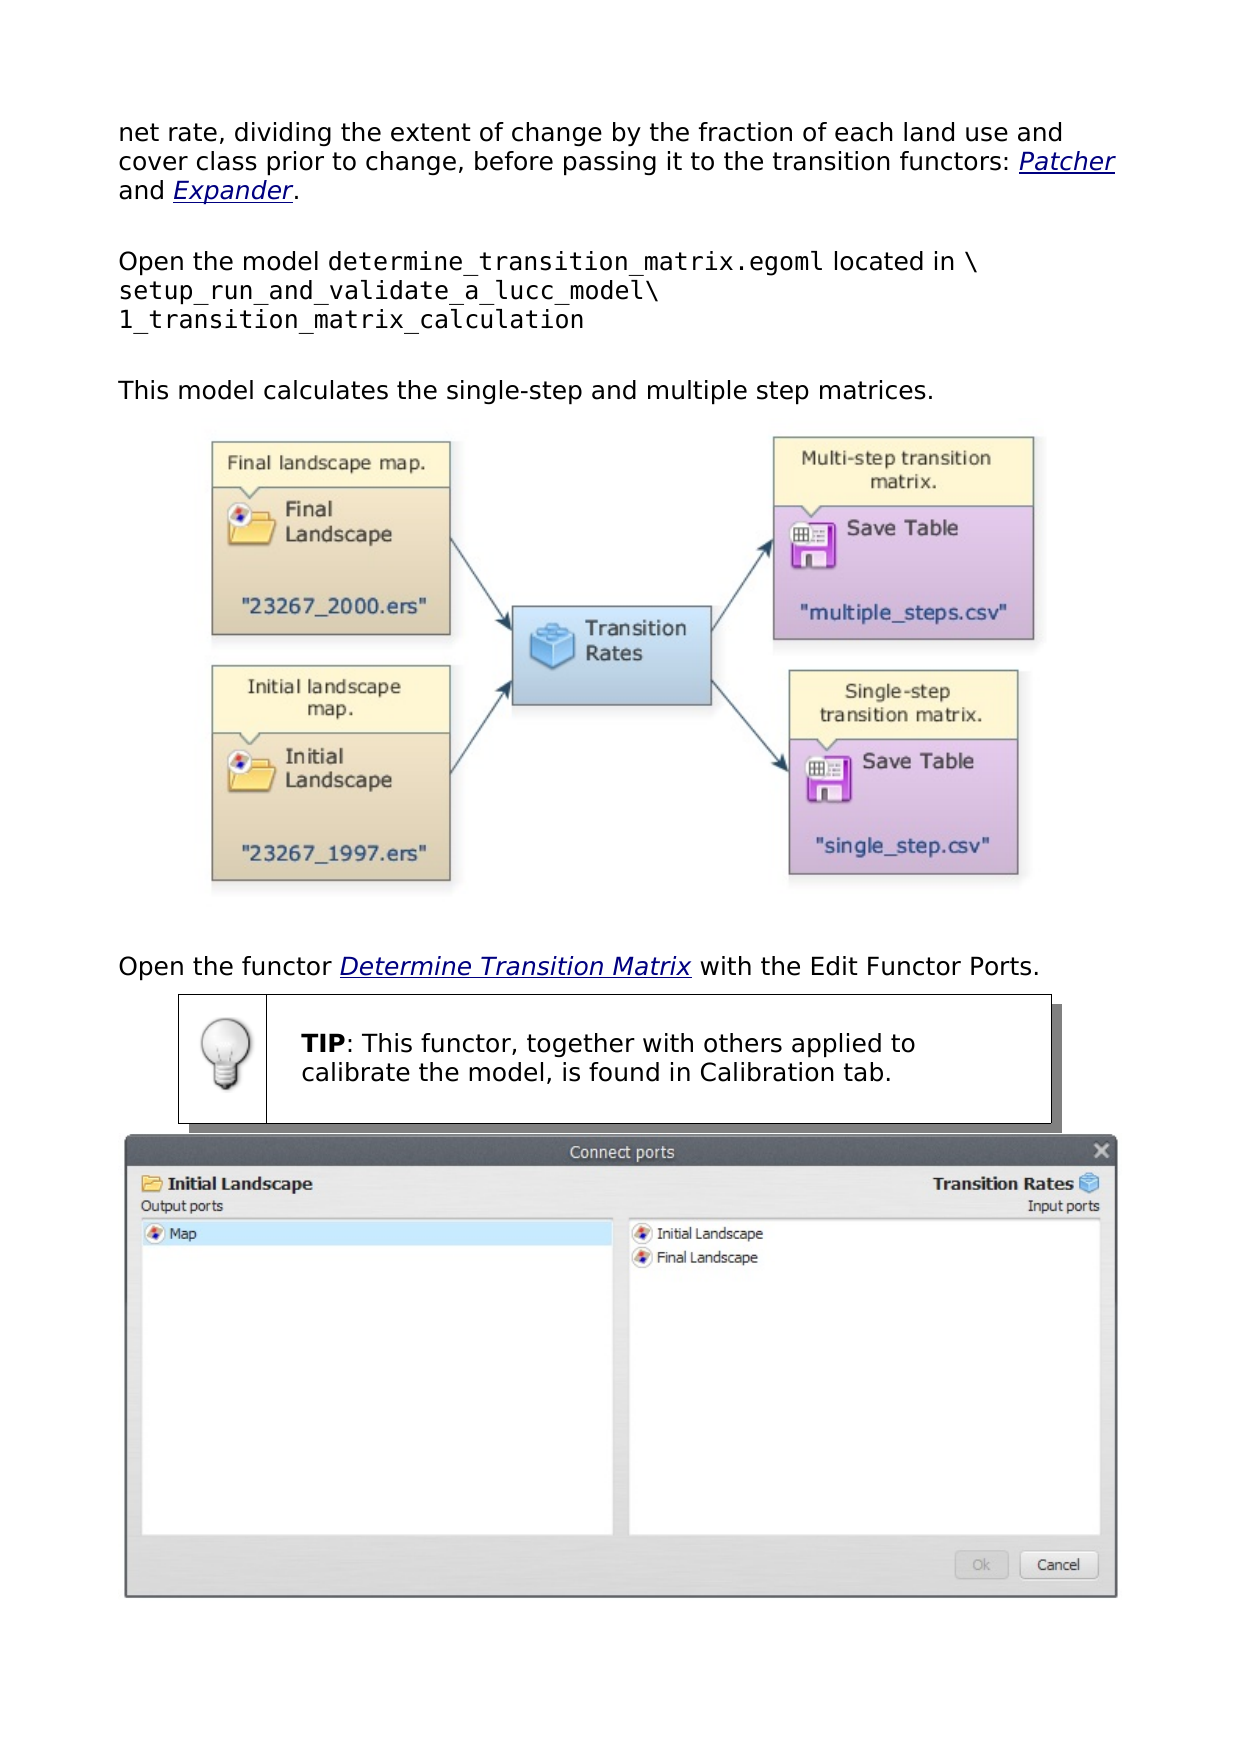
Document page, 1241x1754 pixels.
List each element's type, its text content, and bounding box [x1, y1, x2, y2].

text This model calculates the single-step and multiple step matrices. [118, 376, 1122, 406]
picture [190, 1017, 266, 1093]
picture [118, 1133, 1123, 1602]
picture [193, 418, 1047, 911]
text Open the model determine_transition_matrix.egoml located in \setup_run_and_validate_a_lucc_model\1_transition_matrix_calculation [118, 247, 1122, 364]
table_header TIP: This functor, together with others applied to calibrate the model, is found in Calibration tab. [267, 995, 1051, 1123]
table_header [179, 995, 266, 1123]
text net rate, dividing the extent of change by the fraction of each land use and cover class prior to change, before passing it to the transition functors: Patcher and Expander. [118, 118, 1122, 235]
text Open the functor Determine Transition Matrix with the Edit Functor Ports. [118, 952, 1122, 981]
